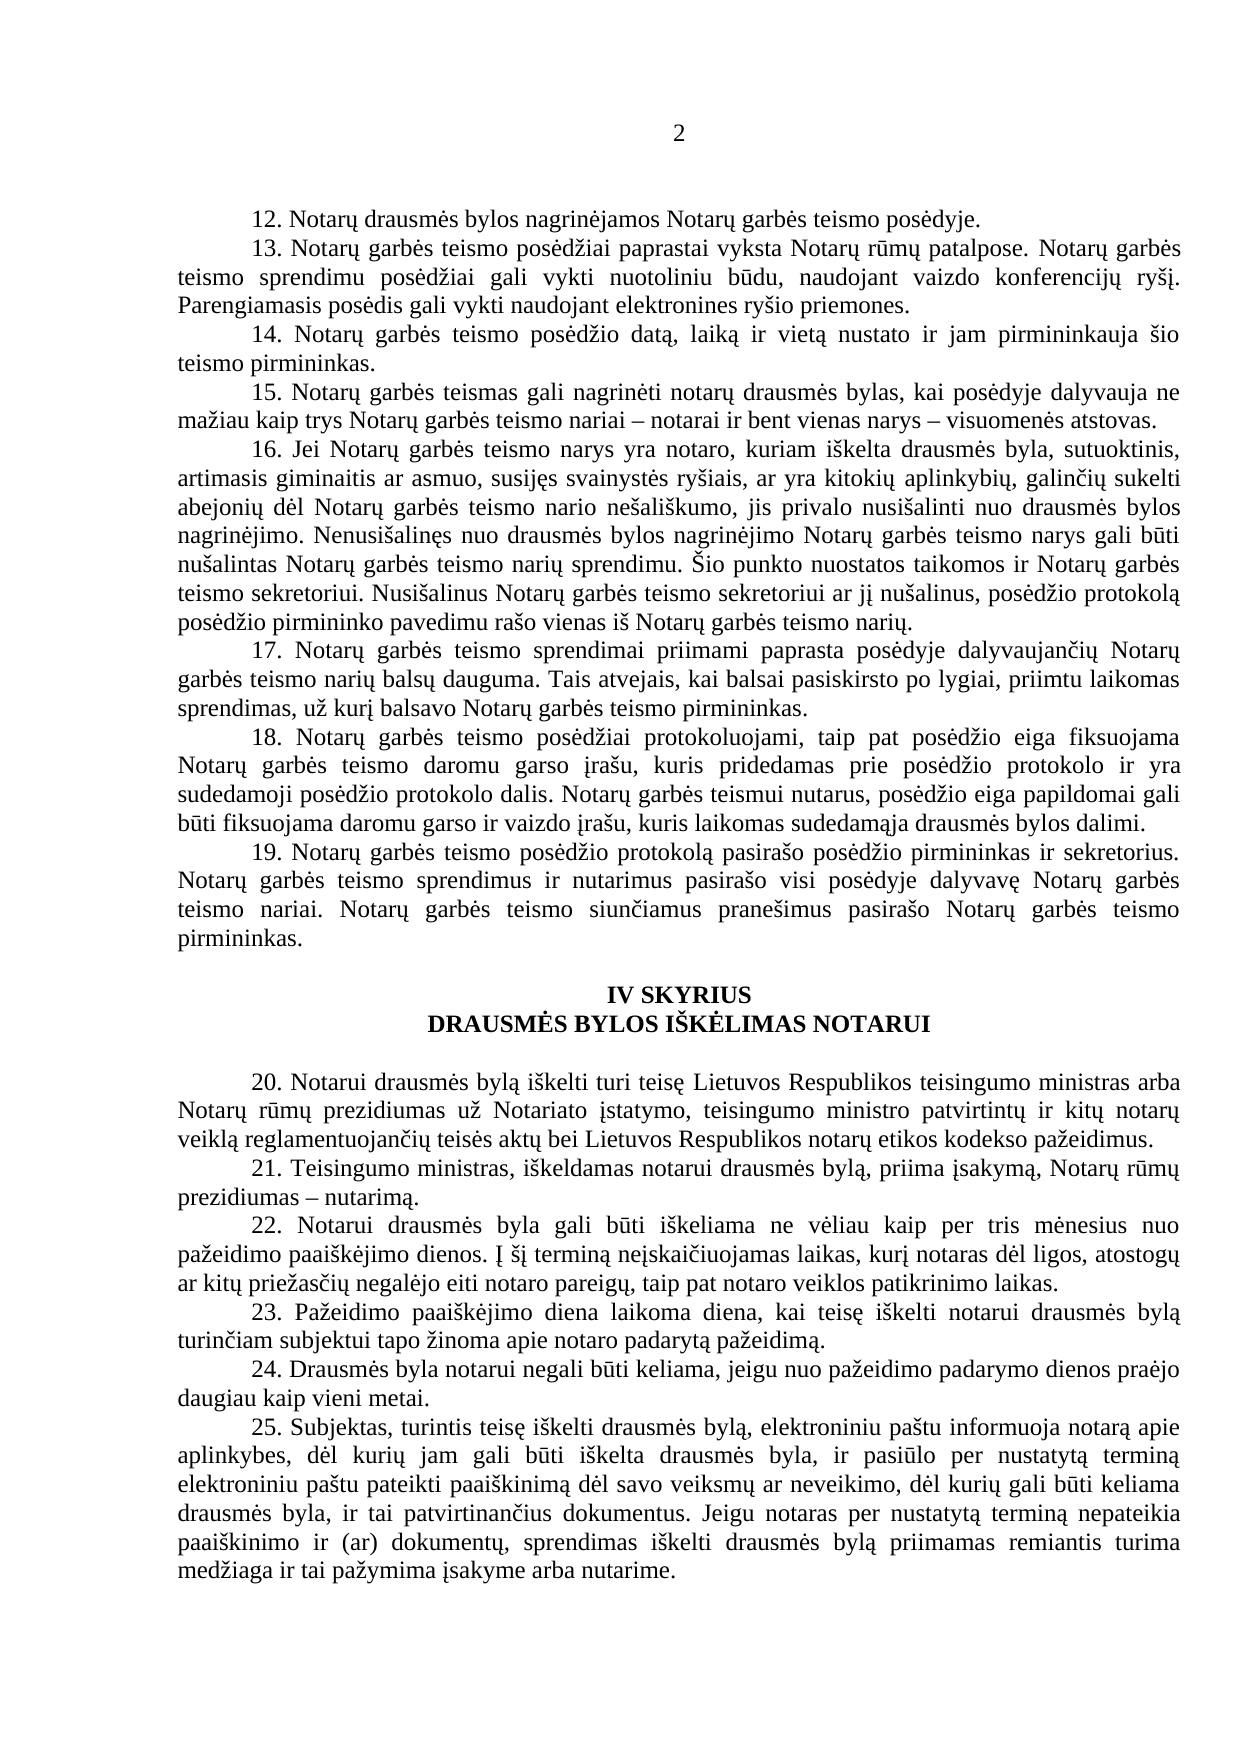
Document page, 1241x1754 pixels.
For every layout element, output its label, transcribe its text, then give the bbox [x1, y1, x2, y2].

text 19. Notarų garbės teismo posėdžio protokolą pasirašo posėdžio pirmininkas ir sekretorius. Notarų garbės teismo sprendimus ir nutarimus pasirašo visi posėdyje dalyvavę Notarų garbės teismo nariai. Notarų garbės teismo siunčiamus pranešimus pasirašo Notarų garbės teismo pirmininkas. [177, 837, 1181, 952]
text 18. Notarų garbės teismo posėdžiai protokoluojami, taip pat posėdžio eiga fiksuojama Notarų garbės teismo daromu garso įrašu, kuris pridedamas prie posėdžio protokolo ir yra sudedamoji posėdžio protokolo dalis. Notarų garbės teismui nutarus, posėdžio eiga papildomai gali būti fiksuojama daromu garso ir vaizdo įrašu, kuris laikomas sudedamąja drausmės bylos dalimi. [177, 722, 1181, 837]
text 16. Jei Notarų garbės teismo narys yra notaro, kuriam iškelta drausmės byla, sutuoktinis, artimasis giminaitis ar asmuo, susijęs svainystės ryšiais, ar yra kitokių aplinkybių, galinčių sukelti abejonių dėl Notarų garbės teismo nario nešališkumo, jis privalo nusišalinti nuo drausmės bylos nagrinėjimo. Nenusišalinęs nuo drausmės bylos nagrinėjimo Notarų garbės teismo narys gali būti nušalintas Notarų garbės teismo narių sprendimu. Šio punkto nuostatos taikomos ir Notarų garbės teismo sekretoriui. Nusišalinus Notarų garbės teismo sekretoriui ar jį nušalinus, posėdžio protokolą posėdžio pirmininko pavedimu rašo vienas iš Notarų garbės teismo narių. [177, 434, 1181, 636]
text 23. Pažeidimo paaiškėjimo diena laikoma diena, kai teisę iškelti notarui drausmės bylą turinčiam subjektui tapo žinoma apie notaro padarytą pažeidimą. [177, 1297, 1181, 1354]
text 17. Notarų garbės teismo sprendimai priimami paprasta posėdyje dalyvaujančių Notarų garbės teismo narių balsų dauguma. Tais atvejais, kai balsai pasiskirsto po lygiai, priimtu laikomas sprendimas, už kurį balsavo Notarų garbės teismo pirmininkas. [177, 636, 1181, 722]
text DRAUSMĖS BYLOS IŠKĖLIMAS notarui [177, 1009, 1181, 1038]
text 20. Notarui drausmės bylą iškelti turi teisę Lietuvos Respublikos teisingumo ministras arba Notarų rūmų prezidiumas už Notariato įstatymo, teisingumo ministro patvirtintų ir kitų notarų veiklą reglamentuojančių teisės aktų bei Lietuvos Respublikos notarų etikos kodekso pažeidimus. [177, 1067, 1181, 1153]
text 12. Notarų drausmės bylos nagrinėjamos Notarų garbės teismo posėdyje. [177, 204, 1181, 233]
text 13. Notarų garbės teismo posėdžiai paprastai vyksta Notarų rūmų patalpose. Notarų garbės teismo sprendimu posėdžiai gali vykti nuotoliniu būdu, naudojant vaizdo konferencijų ryšį. Parengiamasis posėdis gali vykti naudojant elektronines ryšio priemones. [177, 233, 1181, 319]
text 24. Drausmės byla notarui negali būti keliama, jeigu nuo pažeidimo padarymo dienos praėjo daugiau kaip vieni metai. [177, 1354, 1181, 1412]
text IV SKYRIUS [177, 981, 1181, 1009]
text 25. Subjektas, turintis teisę iškelti drausmės bylą, elektroniniu paštu informuoja notarą apie aplinkybes, dėl kurių jam gali būti iškelta drausmės byla, ir pasiūlo per nustatytą terminą elektroniniu paštu pateikti paaiškinimą dėl savo veiksmų ar neveikimo, dėl kurių gali būti keliama drausmės byla, ir tai patvirtinančius dokumentus. Jeigu notaras per nustatytą terminą nepateikia paaiškinimo ir (ar) dokumentų, sprendimas iškelti drausmės bylą priimamas remiantis turima medžiaga ir tai pažymima įsakyme arba nutarime. [177, 1412, 1181, 1584]
text 15. Notarų garbės teismas gali nagrinėti notarų drausmės bylas, kai posėdyje dalyvauja ne mažiau kaip trys Notarų garbės teismo nariai – notarai ir bent vienas narys – visuomenės atstovas. [177, 377, 1181, 434]
text 14. Notarų garbės teismo posėdžio datą, laiką ir vietą nustato ir jam pirmininkauja šio teismo pirmininkas. [177, 319, 1181, 377]
text 21. Teisingumo ministras, iškeldamas notarui drausmės bylą, priima įsakymą, Notarų rūmų prezidiumas – nutarimą. [177, 1153, 1181, 1211]
text 22. Notarui drausmės byla gali būti iškeliama ne vėliau kaip per tris mėnesius nuo pažeidimo paaiškėjimo dienos. Į šį terminą neįskaičiuojamas laikas, kurį notaras dėl ligos, atostogų ar kitų priežasčių negalėjo eiti notaro pareigų, taip pat notaro veiklos patikrinimo laikas. [177, 1211, 1181, 1297]
